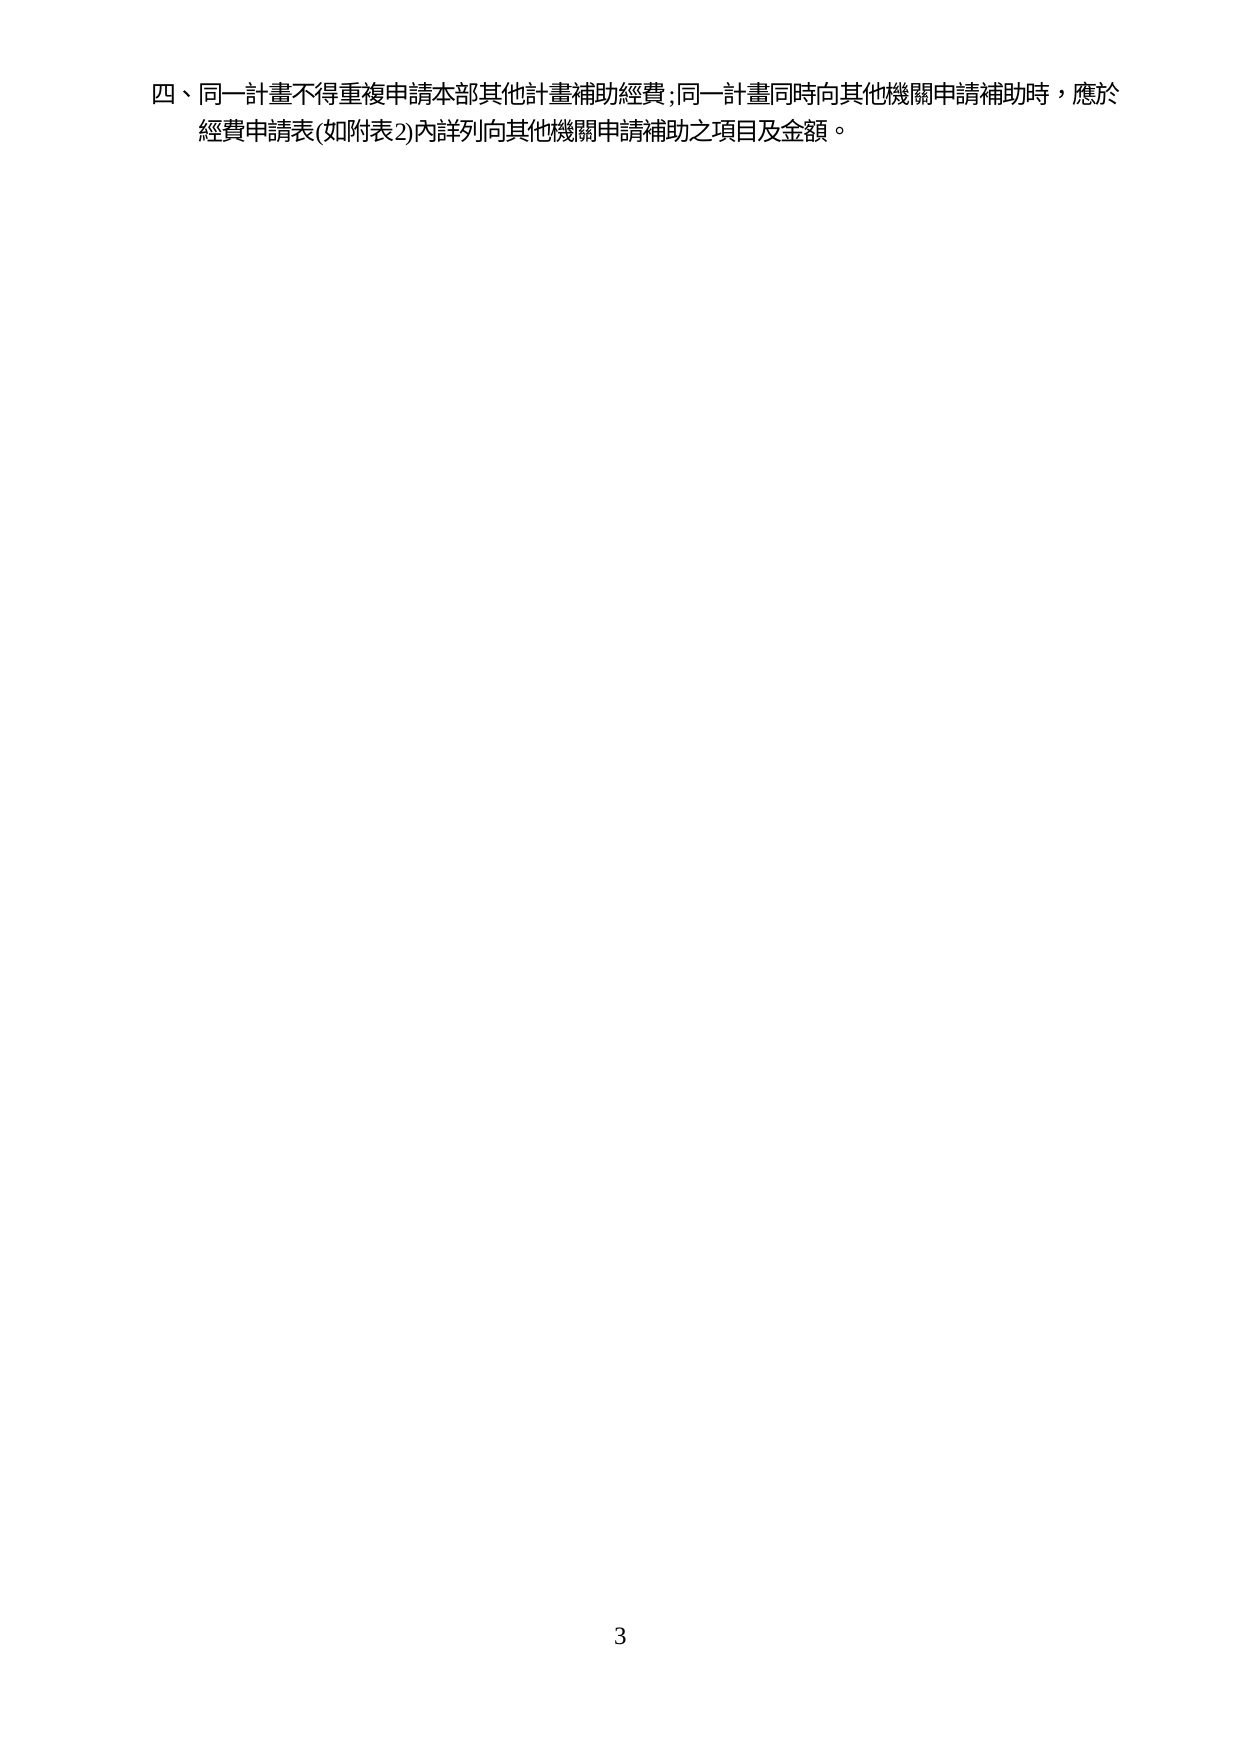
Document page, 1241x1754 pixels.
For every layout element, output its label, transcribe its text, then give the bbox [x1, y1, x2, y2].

text 四、同一計畫不得重複申請本部其他計畫補助經費;同一計畫同時向其他機關申請補助時，應於經費申請表(如附表2)內詳列向其他機關申請補助之項目及金額。 [151, 75, 1122, 147]
